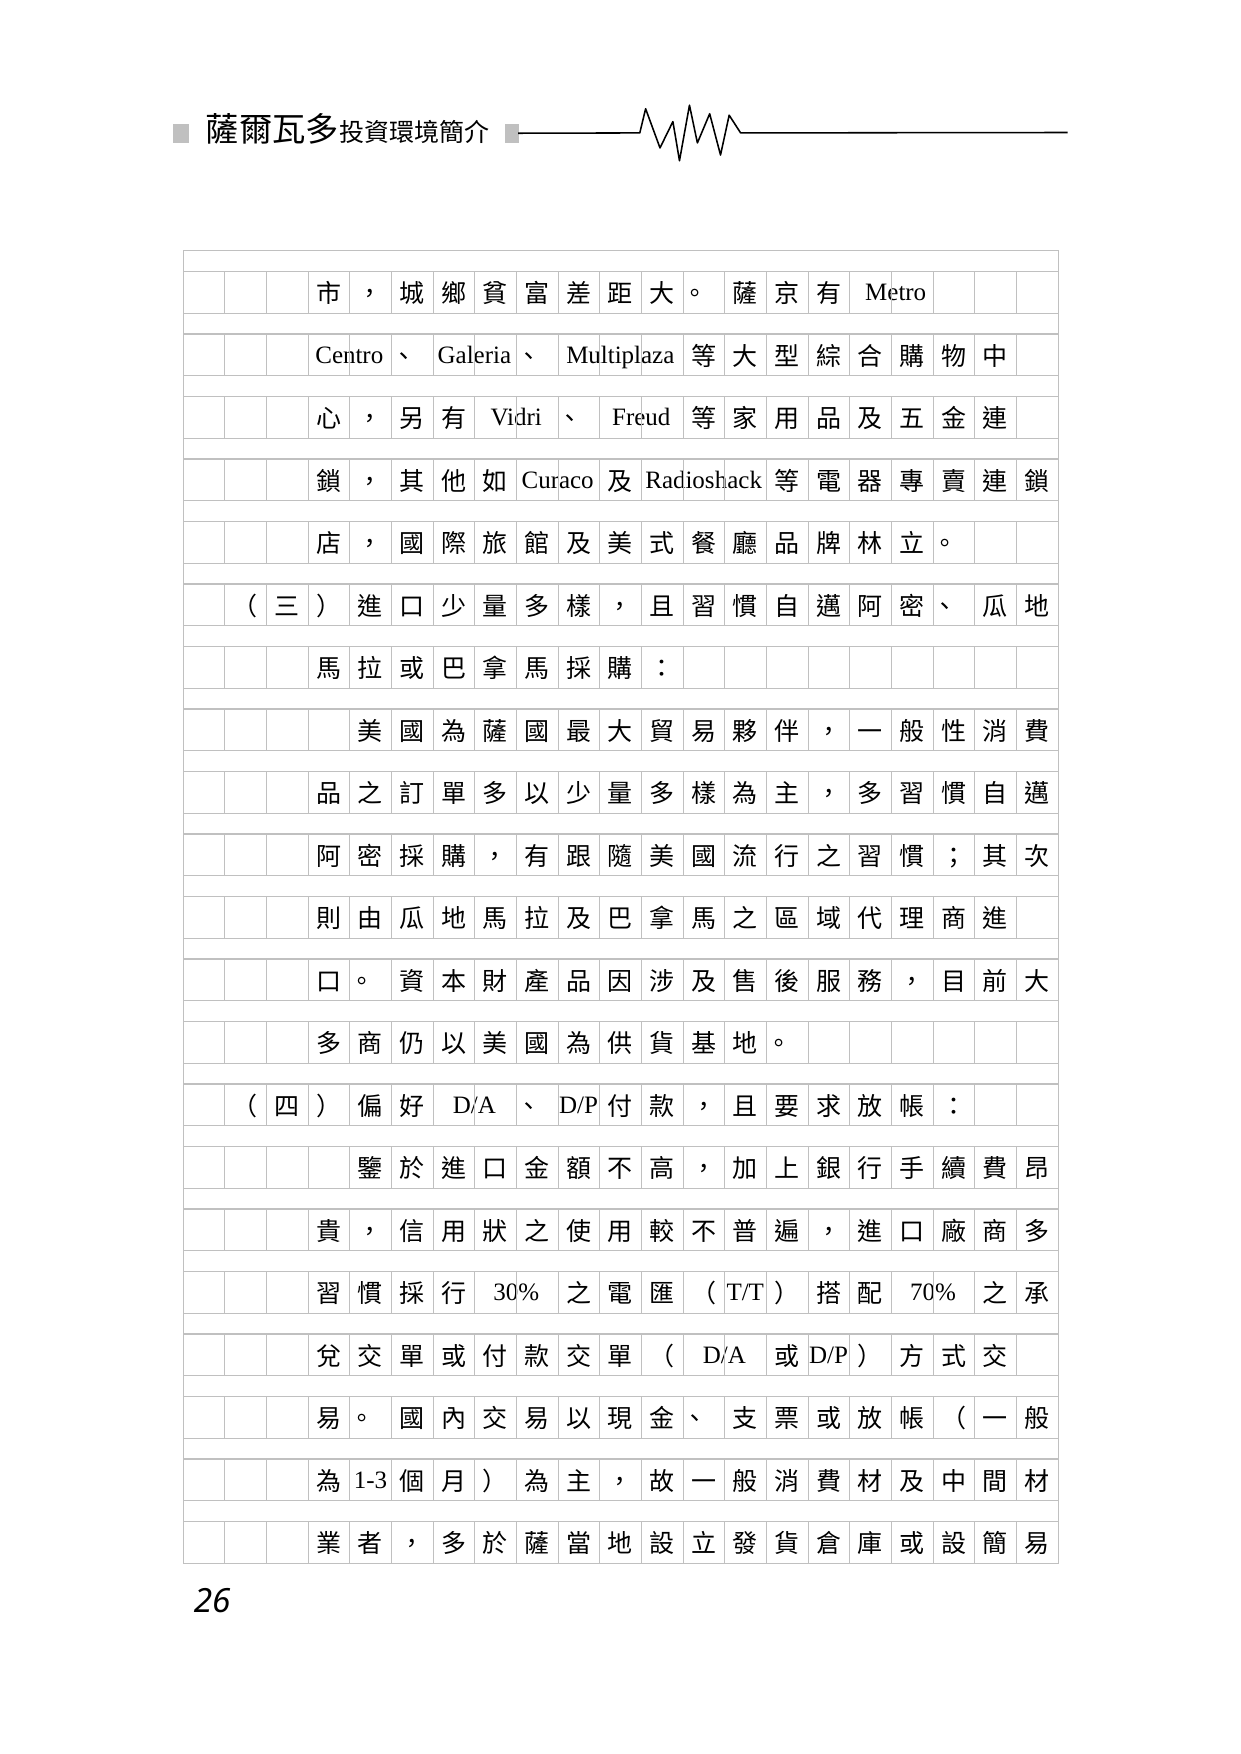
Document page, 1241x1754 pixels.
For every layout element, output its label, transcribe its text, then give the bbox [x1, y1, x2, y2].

text （四）偏好D/A、D/P付款，且要求放帳： [207, 1064, 1058, 1083]
text （三）進口少量多樣，且習慣自邁阿密、瓜地馬拉或巴拿馬採購： [892, 585, 933, 625]
text 鑒於進口金額不高，加上銀行手續費昂貴，信用狀之使用較不普遍，進口廠商多習慣採行30%之電匯（T/T）搭配70%之承兌交單或付款交單（D/A或D/P）方式交易。國內交易以現金、支票或放帳（一般為1-3個月）為主，故一般消費材及中間材業者，多於薩當地設立發貨倉庫或設簡易裝配廠。 [281, 1189, 1058, 1208]
text （三）進口少量多樣，且習慣自邁阿密、瓜地馬拉或巴拿馬採購： [434, 647, 474, 688]
text （四）偏好D/A、D/P付款，且要求放帳： [309, 1085, 349, 1125]
text 美國為薩國最大貿易夥伴，一般性消費品之訂單多以少量多樣為主，多習慣自邁阿密採購，有跟隨美國流行之習慣；其次則由瓜地馬拉及巴拿馬之區域代理商進口。資本財產品因涉及售後服務，目前大多商仍以美國為供貨基地。 [281, 876, 1058, 896]
text 美國為薩國最大貿易夥伴，一般性消費品之訂單多以少量多樣為主，多習慣自邁阿密採購，有跟隨美國流行之習慣；其次則由瓜地馬拉及巴拿馬之區域代理商進口。資本財產品因涉及售後服務，目前大多商仍以美國為供貨基地。 [281, 1001, 1058, 1021]
text （三）進口少量多樣，且習慣自邁阿密、瓜地馬拉或巴拿馬採購： [475, 585, 516, 625]
text 美國為薩國最大貿易夥伴，一般性消費品之訂單多以少量多樣為主，多習慣自邁阿密採購，有跟隨美國流行之習慣；其次則由瓜地馬拉及巴拿馬之區域代理商進口。資本財產品因涉及售後服務，目前大多商仍以美國為供貨基地。 [281, 751, 1058, 771]
text 薩國商業中心集中於首都San Salvador、La Libertad、Santa Ana及東部之San Miguel等主要城市，城鄉貧富差距大。薩京有Metro Centro、Galeria、Multiplaza等大型綜合購物中心，另有Vidri、Freud等家用品及五金連鎖，其他如Curaco及Radioshack等電器專賣連鎖店，國際旅館及美式餐廳品牌林立。 [281, 376, 1058, 396]
text （三）進口少量多樣，且習慣自邁阿密、瓜地馬拉或巴拿馬採購： [767, 585, 808, 625]
text 薩國商業中心集中於首都San Salvador、La Libertad、Santa Ana及東部之San Miguel等主要城市，城鄉貧富差距大。薩京有Metro Centro、Galeria、Multiplaza等大型綜合購物中心，另有Vidri、Freud等家用品及五金連鎖，其他如Curaco及Radioshack等電器專賣連鎖店，國際旅館及美式餐廳品牌林立。 [281, 439, 1058, 458]
text （四）偏好D/A、D/P付款，且要求放帳： [207, 1085, 224, 1125]
text （四）偏好D/A、D/P付款，且要求放帳： [934, 1085, 974, 1125]
text （三）進口少量多樣，且習慣自邁阿密、瓜地馬拉或巴拿馬採購： [207, 585, 224, 625]
text （三）進口少量多樣，且習慣自邁阿密、瓜地馬拉或巴拿馬採購： [642, 647, 683, 688]
text （四）偏好D/A、D/P付款，且要求放帳： [1017, 1085, 1058, 1125]
text （三）進口少量多樣，且習慣自邁阿密、瓜地馬拉或巴拿馬採購： [975, 585, 1016, 625]
text （三）進口少量多樣，且習慣自邁阿密、瓜地馬拉或巴拿馬採購： [850, 585, 891, 625]
text （三）進口少量多樣，且習慣自邁阿密、瓜地馬拉或巴拿馬採購： [725, 585, 766, 625]
text （四）偏好D/A、D/P付款，且要求放帳： [392, 1085, 433, 1125]
text （三）進口少量多樣，且習慣自邁阿密、瓜地馬拉或巴拿馬採購： [207, 626, 1058, 646]
text （三）進口少量多樣，且習慣自邁阿密、瓜地馬拉或巴拿馬採購： [267, 585, 308, 625]
text （三）進口少量多樣，且習慣自邁阿密、瓜地馬拉或巴拿馬採購： [850, 647, 891, 688]
text 美國為薩國最大貿易夥伴，一般性消費品之訂單多以少量多樣為主，多習慣自邁阿密採購，有跟隨美國流行之習慣；其次則由瓜地馬拉及巴拿馬之區域代理商進口。資本財產品因涉及售後服務，目前大多商仍以美國為供貨基地。 [281, 814, 1058, 833]
text （四）偏好D/A、D/P付款，且要求放帳： [600, 1085, 641, 1125]
text （三）進口少量多樣，且習慣自邁阿密、瓜地馬拉或巴拿馬採購： [434, 585, 474, 625]
text （三）進口少量多樣，且習慣自邁阿密、瓜地馬拉或巴拿馬採購： [767, 647, 808, 688]
text （四）偏好D/A、D/P付款，且要求放帳： [809, 1085, 849, 1125]
text 薩國商業中心集中於首都San Salvador、La Libertad、Santa Ana及東部之San Miguel等主要城市，城鄉貧富差距大。薩京有Metro Centro、Galeria、Multiplaza等大型綜合購物中心，另有Vidri、Freud等家用品及五金連鎖，其他如Curaco及Radioshack等電器專賣連鎖店，國際旅館及美式餐廳品牌林立。 [281, 501, 1058, 521]
text （四）偏好D/A、D/P付款，且要求放帳： [517, 1085, 558, 1125]
text 鑒於進口金額不高，加上銀行手續費昂貴，信用狀之使用較不普遍，進口廠商多習慣採行30%之電匯（T/T）搭配70%之承兌交單或付款交單（D/A或D/P）方式交易。國內交易以現金、支票或放帳（一般為1-3個月）為主，故一般消費材及中間材業者，多於薩當地設立發貨倉庫或設簡易裝配廠。 [281, 1126, 1058, 1146]
text （四）偏好D/A、D/P付款，且要求放帳： [850, 1085, 891, 1125]
text （三）進口少量多樣，且習慣自邁阿密、瓜地馬拉或巴拿馬採購： [684, 647, 724, 688]
text （三）進口少量多樣，且習慣自邁阿密、瓜地馬拉或巴拿馬採購： [475, 647, 516, 688]
text 鑒於進口金額不高，加上銀行手續費昂貴，信用狀之使用較不普遍，進口廠商多習慣採行30%之電匯（T/T）搭配70%之承兌交單或付款交單（D/A或D/P）方式交易。國內交易以現金、支票或放帳（一般為1-3個月）為主，故一般消費材及中間材業者，多於薩當地設立發貨倉庫或設簡易裝配廠。 [281, 1251, 1058, 1271]
text （三）進口少量多樣，且習慣自邁阿密、瓜地馬拉或巴拿馬採購： [934, 585, 974, 625]
text （三）進口少量多樣，且習慣自邁阿密、瓜地馬拉或巴拿馬採購： [725, 647, 766, 688]
text （四）偏好D/A、D/P付款，且要求放帳： [475, 1085, 516, 1125]
text （三）進口少量多樣，且習慣自邁阿密、瓜地馬拉或巴拿馬採購： [309, 647, 349, 688]
text （三）進口少量多樣，且習慣自邁阿密、瓜地馬拉或巴拿馬採購： [309, 585, 349, 625]
text （三）進口少量多樣，且習慣自邁阿密、瓜地馬拉或巴拿馬採購： [1017, 585, 1058, 625]
text 薩國商業中心集中於首都San Salvador、La Libertad、Santa Ana及東部之San Miguel等主要城市，城鄉貧富差距大。薩京有Metro Centro、Galeria、Multiplaza等大型綜合購物中心，另有Vidri、Freud等家用品及五金連鎖，其他如Curaco及Radioshack等電器專賣連鎖店，國際旅館及美式餐廳品牌林立。 [281, 314, 1058, 333]
text （四）偏好D/A、D/P付款，且要求放帳： [975, 1085, 1016, 1125]
text （三）進口少量多樣，且習慣自邁阿密、瓜地馬拉或巴拿馬採購： [225, 647, 266, 688]
text 美國為薩國最大貿易夥伴，一般性消費品之訂單多以少量多樣為主，多習慣自邁阿密採購，有跟隨美國流行之習慣；其次則由瓜地馬拉及巴拿馬之區域代理商進口。資本財產品因涉及售後服務，目前大多商仍以美國為供貨基地。 [281, 939, 1058, 958]
text （三）進口少量多樣，且習慣自邁阿密、瓜地馬拉或巴拿馬採購： [350, 647, 391, 688]
text 鑒於進口金額不高，加上銀行手續費昂貴，信用狀之使用較不普遍，進口廠商多習慣採行30%之電匯（T/T）搭配70%之承兌交單或付款交單（D/A或D/P）方式交易。國內交易以現金、支票或放帳（一般為1-3個月）為主，故一般消費材及中間材業者，多於薩當地設立發貨倉庫或設簡易裝配廠。 [281, 1439, 1058, 1458]
text （四）偏好D/A、D/P付款，且要求放帳： [767, 1085, 808, 1125]
text （三）進口少量多樣，且習慣自邁阿密、瓜地馬拉或巴拿馬採購： [975, 647, 1016, 688]
text （三）進口少量多樣，且習慣自邁阿密、瓜地馬拉或巴拿馬採購： [809, 647, 849, 688]
text （四）偏好D/A、D/P付款，且要求放帳： [350, 1085, 391, 1125]
text （三）進口少量多樣，且習慣自邁阿密、瓜地馬拉或巴拿馬採購： [600, 585, 641, 625]
text （三）進口少量多樣，且習慣自邁阿密、瓜地馬拉或巴拿馬採購： [1017, 647, 1058, 688]
text （三）進口少量多樣，且習慣自邁阿密、瓜地馬拉或巴拿馬採購： [559, 585, 599, 625]
text （三）進口少量多樣，且習慣自邁阿密、瓜地馬拉或巴拿馬採購： [684, 585, 724, 625]
text （三）進口少量多樣，且習慣自邁阿密、瓜地馬拉或巴拿馬採購： [207, 564, 1058, 583]
text （三）進口少量多樣，且習慣自邁阿密、瓜地馬拉或巴拿馬採購： [392, 647, 433, 688]
text 鑒於進口金額不高，加上銀行手續費昂貴，信用狀之使用較不普遍，進口廠商多習慣採行30%之電匯（T/T）搭配70%之承兌交單或付款交單（D/A或D/P）方式交易。國內交易以現金、支票或放帳（一般為1-3個月）為主，故一般消費材及中間材業者，多於薩當地設立發貨倉庫或設簡易裝配廠。 [281, 1314, 1058, 1333]
text （三）進口少量多樣，且習慣自邁阿密、瓜地馬拉或巴拿馬採購： [934, 647, 974, 688]
text （四）偏好D/A、D/P付款，且要求放帳： [725, 1085, 766, 1125]
text （四）偏好D/A、D/P付款，且要求放帳： [684, 1085, 724, 1125]
text （三）進口少量多樣，且習慣自邁阿密、瓜地馬拉或巴拿馬採購： [392, 585, 433, 625]
text （三）進口少量多樣，且習慣自邁阿密、瓜地馬拉或巴拿馬採購： [207, 647, 224, 688]
text （四）偏好D/A、D/P付款，且要求放帳： [892, 1085, 933, 1125]
text （三）進口少量多樣，且習慣自邁阿密、瓜地馬拉或巴拿馬採購： [517, 647, 558, 688]
text （三）進口少量多樣，且習慣自邁阿密、瓜地馬拉或巴拿馬採購： [267, 647, 308, 688]
text （三）進口少量多樣，且習慣自邁阿密、瓜地馬拉或巴拿馬採購： [517, 585, 558, 625]
text （四）偏好D/A、D/P付款，且要求放帳： [559, 1085, 599, 1125]
text （四）偏好D/A、D/P付款，且要求放帳： [267, 1085, 308, 1125]
text 美國為薩國最大貿易夥伴，一般性消費品之訂單多以少量多樣為主，多習慣自邁阿密採購，有跟隨美國流行之習慣；其次則由瓜地馬拉及巴拿馬之區域代理商進口。資本財產品因涉及售後服務，目前大多商仍以美國為供貨基地。 [281, 689, 1058, 708]
text （四）偏好D/A、D/P付款，且要求放帳： [434, 1085, 474, 1125]
text 鑒於進口金額不高，加上銀行手續費昂貴，信用狀之使用較不普遍，進口廠商多習慣採行30%之電匯（T/T）搭配70%之承兌交單或付款交單（D/A或D/P）方式交易。國內交易以現金、支票或放帳（一般為1-3個月）為主，故一般消費材及中間材業者，多於薩當地設立發貨倉庫或設簡易裝配廠。 [281, 1501, 1058, 1521]
text （三）進口少量多樣，且習慣自邁阿密、瓜地馬拉或巴拿馬採購： [892, 647, 933, 688]
text （三）進口少量多樣，且習慣自邁阿密、瓜地馬拉或巴拿馬採購： [600, 647, 641, 688]
text 鑒於進口金額不高，加上銀行手續費昂貴，信用狀之使用較不普遍，進口廠商多習慣採行30%之電匯（T/T）搭配70%之承兌交單或付款交單（D/A或D/P）方式交易。國內交易以現金、支票或放帳（一般為1-3個月）為主，故一般消費材及中間材業者，多於薩當地設立發貨倉庫或設簡易裝配廠。 [281, 1376, 1058, 1396]
text （三）進口少量多樣，且習慣自邁阿密、瓜地馬拉或巴拿馬採購： [225, 585, 266, 625]
text 薩國商業中心集中於首都San Salvador、La Libertad、Santa Ana及東部之San Miguel等主要城市，城鄉貧富差距大。薩京有Metro Centro、Galeria、Multiplaza等大型綜合購物中心，另有Vidri、Freud等家用品及五金連鎖，其他如Curaco及Radioshack等電器專賣連鎖店，國際旅館及美式餐廳品牌林立。 [281, 251, 1058, 271]
text （四）偏好D/A、D/P付款，且要求放帳： [225, 1085, 266, 1125]
text （三）進口少量多樣，且習慣自邁阿密、瓜地馬拉或巴拿馬採購： [809, 585, 849, 625]
text （三）進口少量多樣，且習慣自邁阿密、瓜地馬拉或巴拿馬採購： [642, 585, 683, 625]
text （四）偏好D/A、D/P付款，且要求放帳： [642, 1085, 683, 1125]
text （三）進口少量多樣，且習慣自邁阿密、瓜地馬拉或巴拿馬採購： [350, 585, 391, 625]
text （三）進口少量多樣，且習慣自邁阿密、瓜地馬拉或巴拿馬採購： [559, 647, 599, 688]
